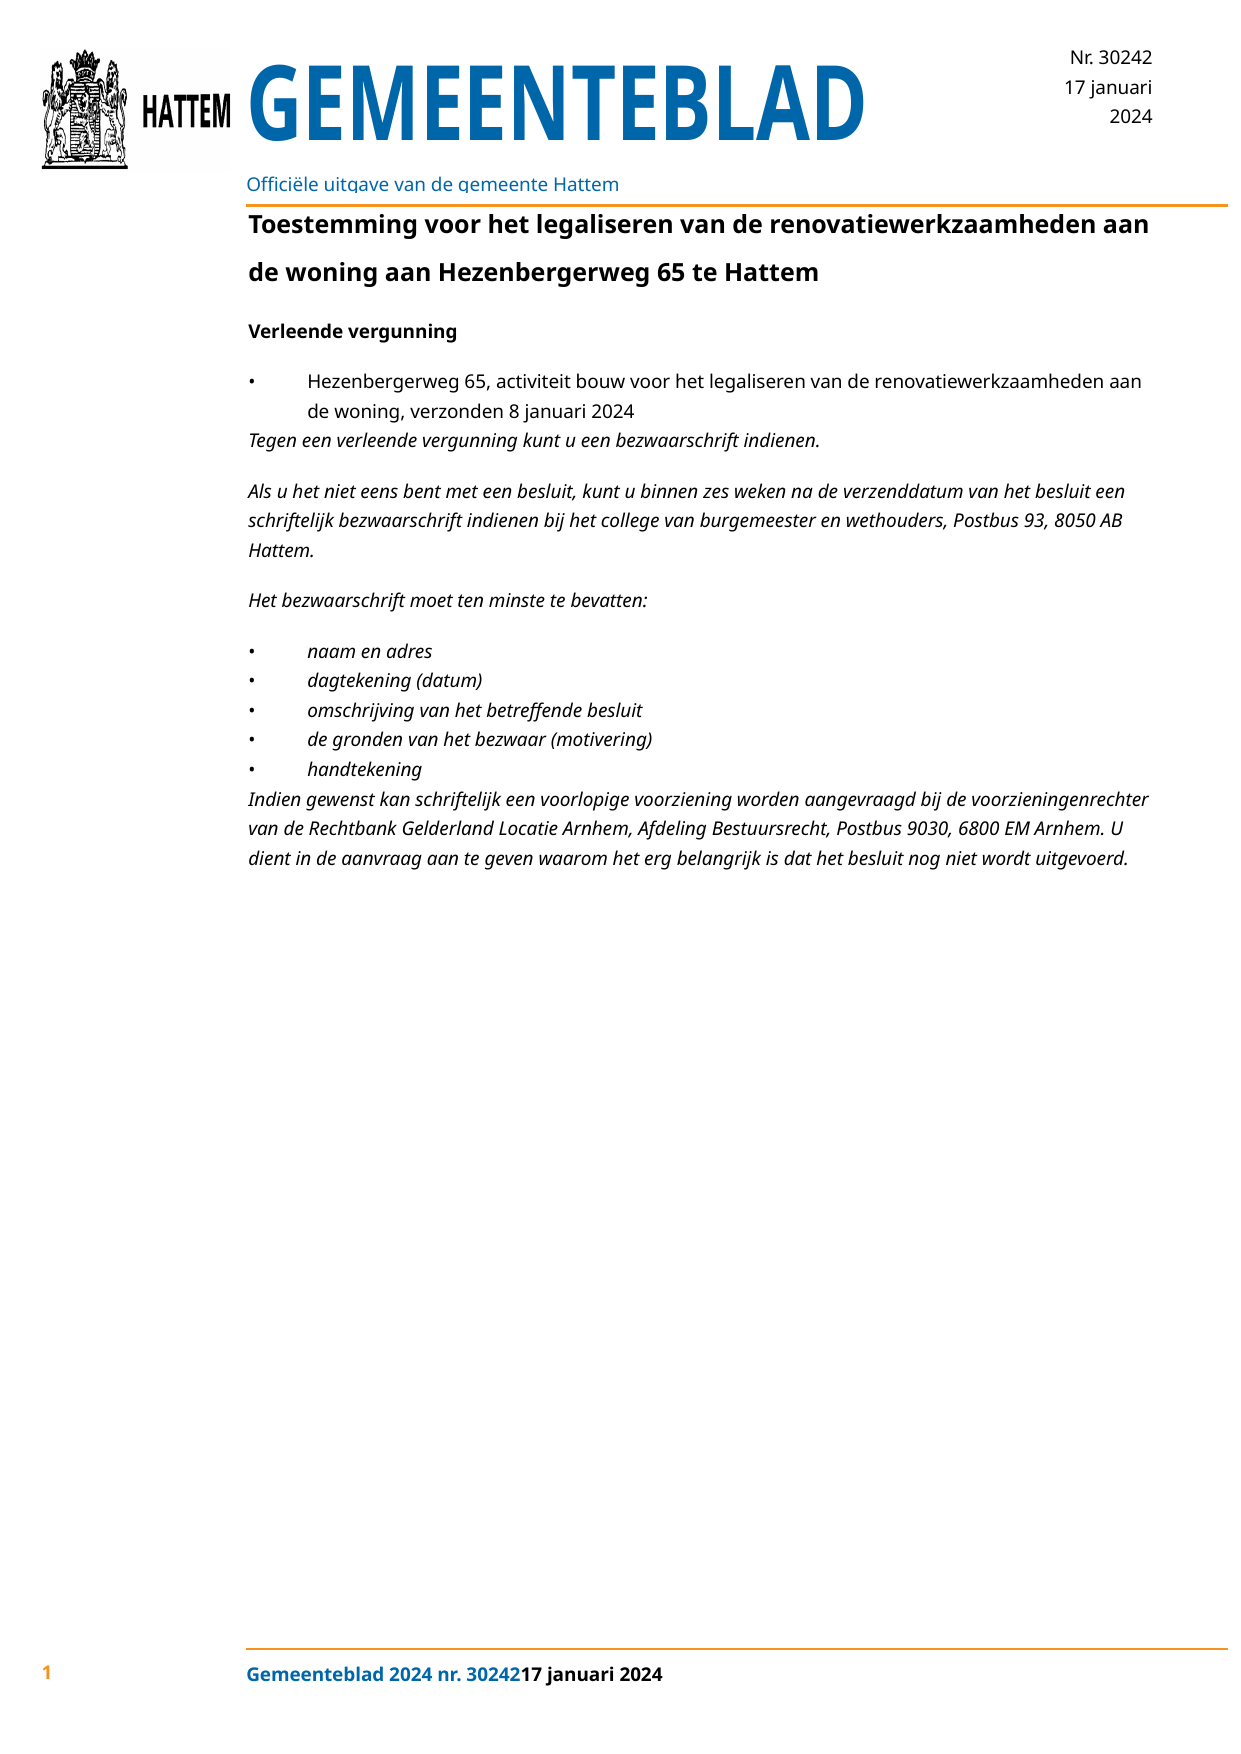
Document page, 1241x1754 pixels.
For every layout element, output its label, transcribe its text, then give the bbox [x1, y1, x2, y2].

text Als u het niet eens bent met een besluit, kunt u binnen zes weken na de verzenddatum van het besluit een schriftelijk bezwaarschrift indienen bij het college van burgemeester en wethouders, Postbus 93, 8050 AB Hattem. [248, 478, 1152, 563]
list omschrijving van het betreffende besluit [248, 697, 1152, 723]
text Toestemming voor het legaliseren van de renovatiewerkzaamheden aan de woning aan Hezenbergerweg 65 te Hattem [248, 207, 1152, 288]
list handtekening [248, 756, 1152, 782]
picture [41, 47, 231, 172]
list dagtekening (datum) [248, 667, 1152, 693]
list de gronden van het bezwaar (motivering) [248, 727, 1152, 752]
text Indien gewenst kan schriftelijk een voorlopige voorziening worden aangevraagd bij de voorzieningenrechter van de Rechtbank Gelderland Locatie Arnhem, Afdeling Bestuursrecht, Postbus 9030, 6800 EM Arnhem. U dient in de aanvraag aan te geven waarom het erg belangrijk is dat het besluit nog niet wordt uitgevoerd. [248, 786, 1152, 871]
list Hezenbergerweg 65, activiteit bouw voor het legaliseren van de renovatiewerkzaamheden aan de woning, verzonden 8 januari 2024 [248, 368, 1152, 424]
text Verleende vergunning [248, 318, 1152, 344]
list naam en adres [248, 638, 1152, 664]
text Het bezwaarschrift moet ten minste te bevatten: [248, 587, 1152, 613]
text Tegen een verleende vergunning kunt u een bezwaarschrift indienen. [248, 427, 1152, 453]
